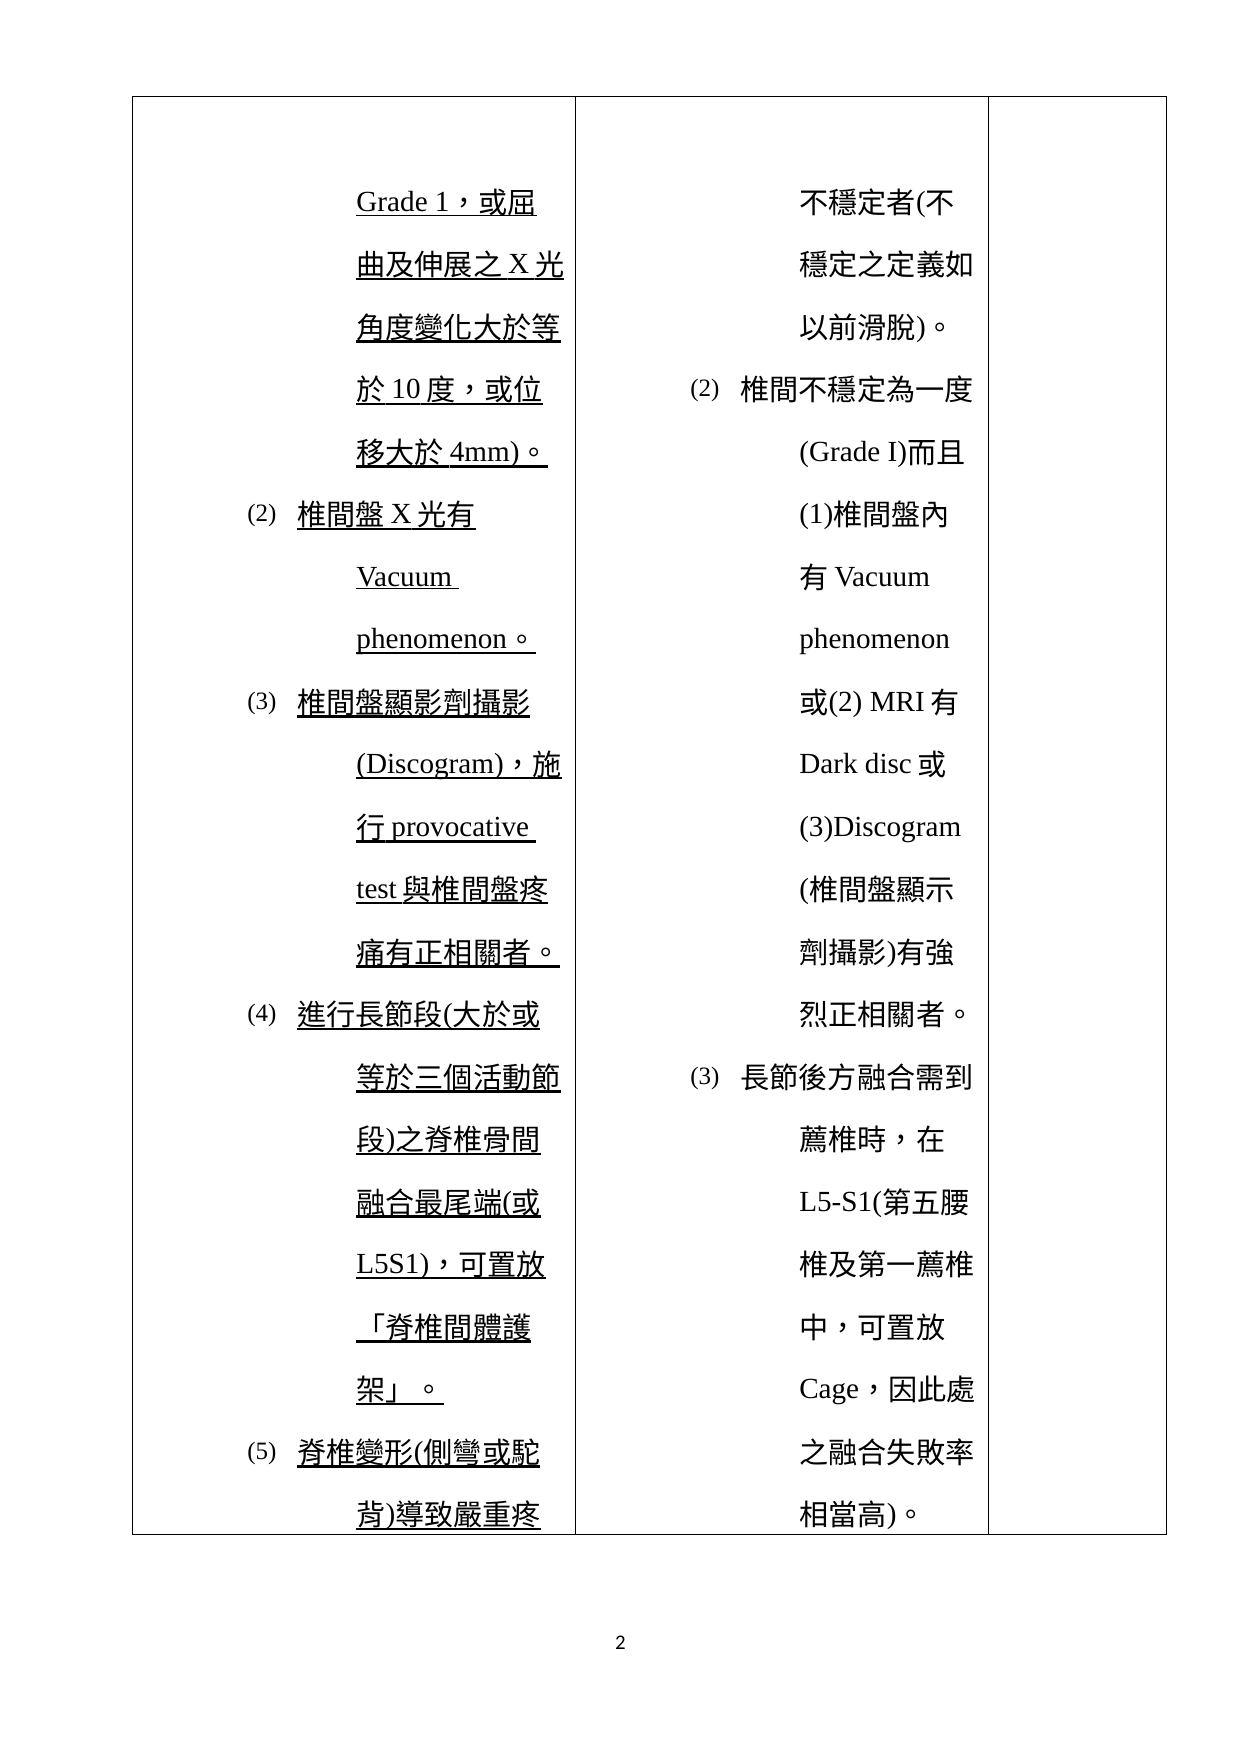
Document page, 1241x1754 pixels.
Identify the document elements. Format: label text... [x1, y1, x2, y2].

table_cell [989, 97, 1166, 1534]
table_cell 脊椎間體護架適應症 頸椎部分： 椎間盤廣泛切除會引起椎間不穩定者。 屈曲及伸展之X光顯示椎間有不穩定者。 腰椎部分： 屈曲及伸展之X光顯示椎間有二度以上(>=Grade II)不穩定者(不穩定之定義如以前滑脫)。 椎間不穩定為一度(Grade I)而且(1)椎間盤內有Vacuum phenomenon或(2) MRI有Dark disc或(3)Discogram(椎間盤顯示劑攝影)有強烈正相關者。 長節後方融合需到薦椎時，在L5-S1(第五腰椎及第一薦椎中，可置放Cage，因此處之融合失敗率相當高)。 超過三節以上之融合在最下層單節可使用cage，例如L3,L4,L5後方融合時，L4-L5可置放Cage。 三、須事前報備，經同意後使用。 [576, 97, 988, 1534]
table_cell 脊椎間體護架適應症 頸椎部分： 椎間盤廣泛切除會引起椎間不穩定者。 屈曲及伸展之X光顯示椎間有不穩定者。 單一頸椎節段(Motion segment)限用一個頸椎「脊椎間體護架」。 腰椎部分： 不穩定脊椎(脊椎滑脫大於等於Grade 1，或屈曲及伸展之X光角度變化大於等於10度，或位移大於4mm)。 椎間盤X光有Vacuum phenomenon。 椎間盤顯影劑攝影(Discogram)，施行provocative test與椎間盤疼痛有正相關者。 進行長節段(大於或等於三個活動節段)之脊椎骨間融合最尾端(或L5S1)，可置放「脊椎間體護架」。 脊椎變形(側彎或駝背)導致嚴重疼痛、藥物治療無效，可申請「脊椎間體護架」。 進行Revision二次手術做椎體間融合，可使用「脊椎間體護架」。 椎孔外椎間盤突出(Far lateral HIVD)有神經根壓迫做椎體間融合，可使用「脊椎間體護架」。 進行PLIF時，每個活動節段(Motion segment)限用二個腰椎「脊椎間體護架」。進行TLIF、OLIF、XLIF、ALIF等術式時，每個活動節段限用一個腰椎「脊椎間體護架」。 需事前審查，並附上X ray、Flex-Ext view、CT或MRI。 [133, 97, 575, 1534]
